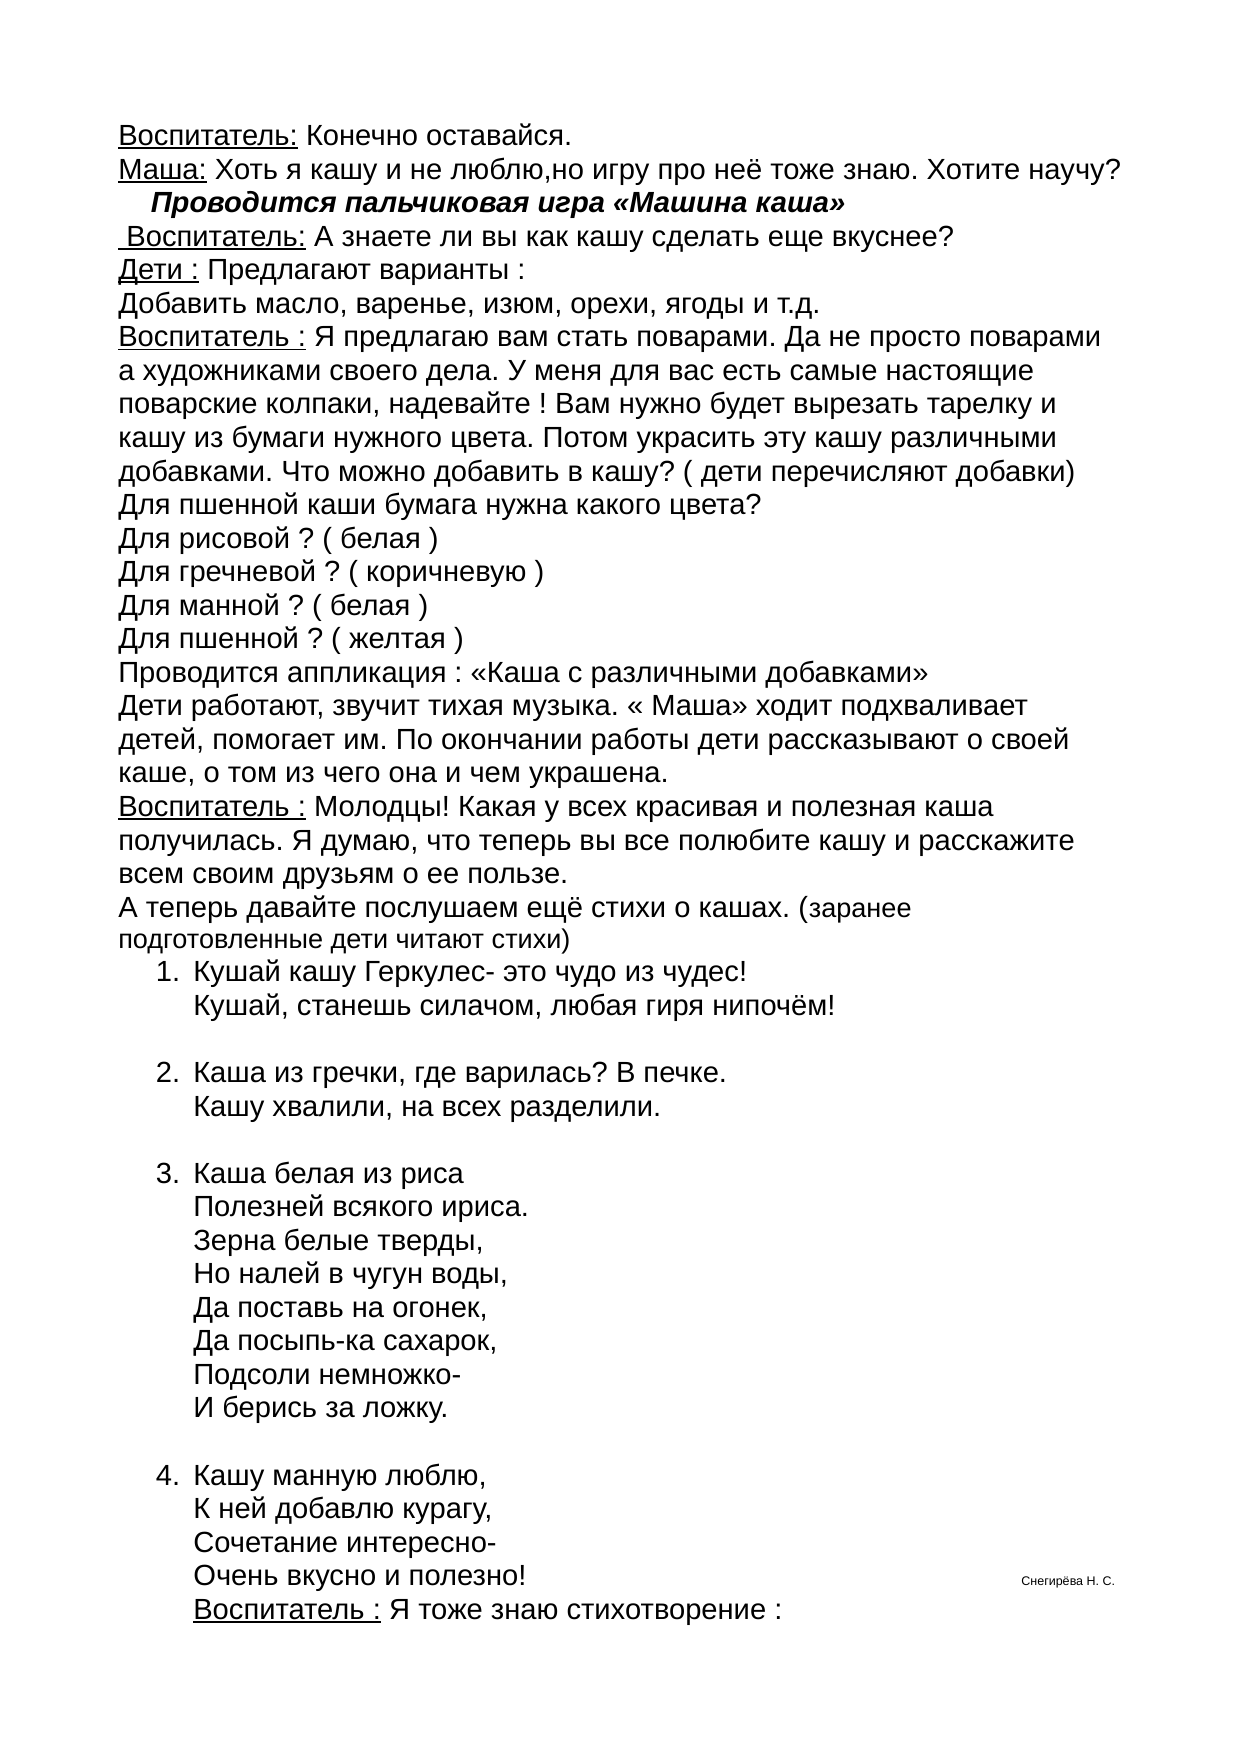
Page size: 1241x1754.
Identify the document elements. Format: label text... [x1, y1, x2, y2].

text Проводится аппликация : «Каша с различными добавками» [118, 655, 1122, 688]
list Да посыпь-ка сахарок, [156, 1323, 1122, 1357]
list Но налей в чугун воды, [156, 1256, 1122, 1290]
text Для пшенной каши бумага нужна какого цвета? [118, 487, 1122, 521]
list Сочетание интересно- [156, 1524, 1122, 1558]
list Полезней всякого ириса. [156, 1189, 1122, 1223]
text Дети : Предлагают варианты : [118, 252, 1122, 286]
list Да поставь на огонек, [156, 1290, 1122, 1323]
text Воспитатель: Конечно оставайся. [118, 118, 1122, 152]
list Зерна белые тверды, [156, 1223, 1122, 1256]
text Маша: Хоть я кашу и не люблю,но игру про неё тоже знаю. Хотите научу? [118, 152, 1122, 185]
text Дети работают, звучит тихая музыка. « Маша» ходит подхваливает детей, помогает им. По окончании работы дети рассказывают о своей каше, о том из чего она и чем украшена. [118, 688, 1122, 789]
list Каша белая из риса [156, 1156, 1122, 1189]
text Воспитатель: А знаете ли вы как кашу сделать еще вкуснее? [118, 219, 1122, 252]
list Воспитатель : Я тоже знаю стихотворение : [156, 1592, 1122, 1625]
text Для гречневой ? ( коричневую ) [118, 554, 1122, 588]
text Воспитатель : Молодцы! Какая у всех красивая и полезная каша получилась. Я думаю, что теперь вы все полюбите кашу и расскажите всем своим друзьям о ее пользе. [118, 789, 1122, 889]
list Кушай, станешь силачом, любая гиря нипочём! [156, 988, 1122, 1021]
text А теперь давайте послушаем ещё стихи о кашах. (заранее подготовленные дети читают стихи) [118, 889, 1122, 954]
list Подсоли немножко- [156, 1357, 1122, 1390]
list Кушай кашу Геркулес- это чудо из чудес! [156, 954, 1122, 988]
text Проводится пальчиковая игра «Машина каша» [118, 185, 1122, 219]
text Воспитатель : Я предлагаю вам стать поварами. Да не просто поварами а художниками своего дела. У меня для вас есть самые настоящие поварские колпаки, надевайте ! Вам нужно будет вырезать тарелку и кашу из бумаги нужного цвета. Потом украсить эту кашу различными добавками. Что можно добавить в кашу? ( дети перечисляют добавки) [118, 319, 1122, 487]
list К ней добавлю курагу, [156, 1491, 1122, 1524]
list Кашу манную люблю, [156, 1457, 1122, 1491]
text Для пшенной ? ( желтая ) [118, 621, 1122, 655]
text Для манной ? ( белая ) [118, 588, 1122, 621]
list Каша из гречки, где варилась? В печке. [156, 1055, 1122, 1088]
list Кашу хвалили, на всех разделили. [156, 1088, 1122, 1122]
text Добавить масло, варенье, изюм, орехи, ягоды и т.д. [118, 286, 1122, 319]
text Для рисовой ? ( белая ) [118, 521, 1122, 554]
list И берись за ложку. [156, 1390, 1122, 1424]
list Очень вкусно и полезно! Снегирёва Н. С. [156, 1558, 1122, 1592]
